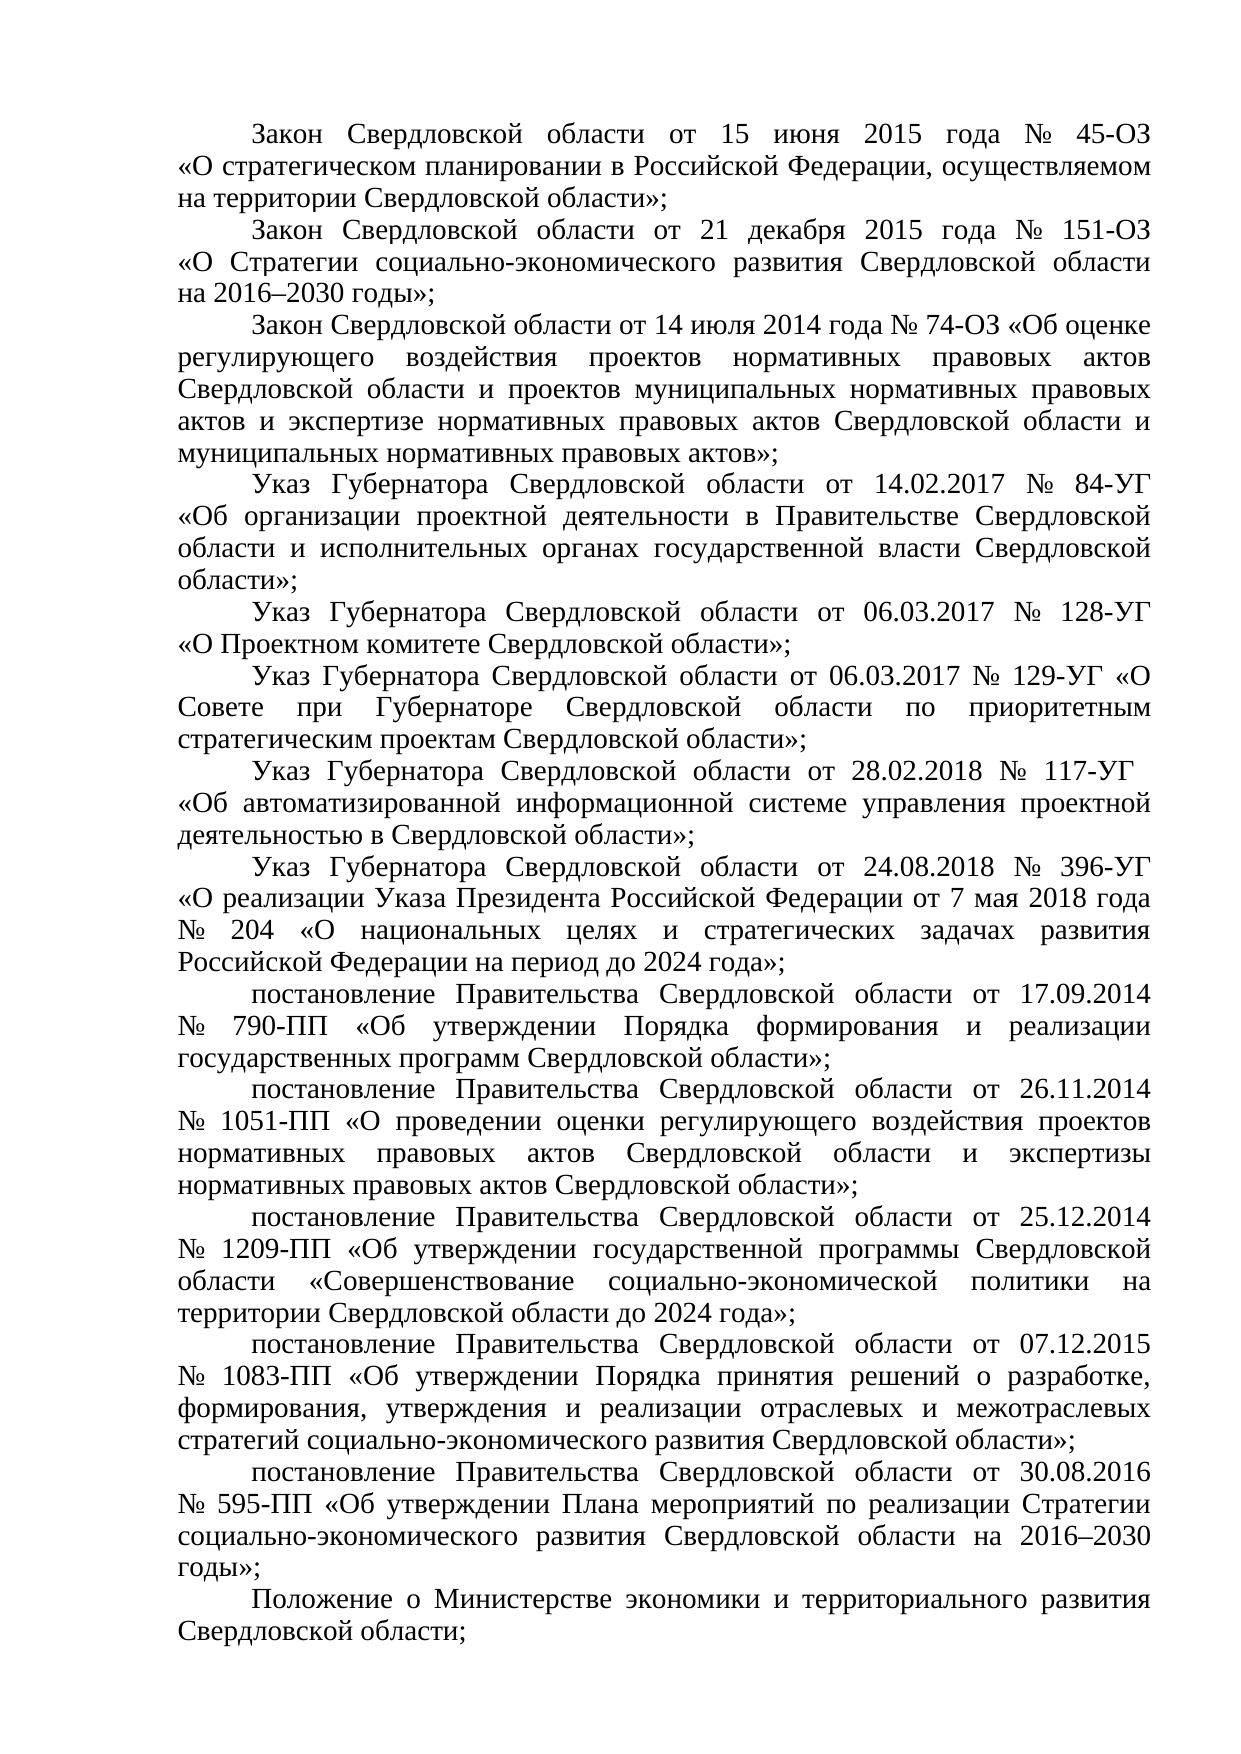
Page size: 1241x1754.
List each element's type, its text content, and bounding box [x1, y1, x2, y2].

text постановление Правительства Свердловской области от 26.11.2014 № 1051-ПП «О проведении оценки регулирующего воздействия проектов нормативных правовых актов Свердловской области и экспертизы нормативных правовых актов Свердловской области»; [177, 1073, 1152, 1201]
text Указ Губернатора Свердловской области от 14.02.2017 № 84-УГ «Об организации проектной деятельности в Правительстве Свердловской области и исполнительных органах государственной власти Свердловской области»; [177, 468, 1152, 596]
text Положение о Министерстве экономики и территориального развития Свердловской области; [177, 1583, 1152, 1647]
text постановление Правительства Свердловской области от 25.12.2014 № 1209-ПП «Об утверждении государственной программы Свердловской области «Совершенствование социально-экономической политики на территории Свердловской области до 2024 года»; [177, 1201, 1152, 1328]
text Закон Свердловской области от 15 июня 2015 года № 45-ОЗ «О стратегическом планировании в Российской Федерации, осуществляемом на территории Свердловской области»; [177, 118, 1152, 214]
text постановление Правительства Свердловской области от 07.12.2015 № 1083-ПП «Об утверждении Порядка принятия решений о разработке, формирования, утверждения и реализации отраслевых и межотраслевых стратегий социально-экономического развития Свердловской области»; [177, 1328, 1152, 1456]
text Указ Губернатора Свердловской области от 06.03.2017 № 129-УГ «О Совете при Губернаторе Свердловской области по приоритетным стратегическим проектам Свердловской области»; [177, 659, 1152, 755]
text Указ Губернатора Свердловской области от 28.02.2018 № 117-УГ «Об автоматизированной информационной системе управления проектной деятельностью в Свердловской области»; [177, 755, 1152, 851]
text Указ Губернатора Свердловской области от 24.08.2018 № 396-УГ «О реализации Указа Президента Российской Федерации от 7 мая 2018 года № 204 «О национальных целях и стратегических задачах развития Российской Федерации на период до 2024 года»; [177, 851, 1152, 978]
text Закон Свердловской области от 21 декабря 2015 года № 151-ОЗ «О Стратегии социально-экономического развития Свердловской области на 2016–2030 годы»; [177, 214, 1152, 309]
text постановление Правительства Свердловской области от 30.08.2016 № 595-ПП «Об утверждении Плана мероприятий по реализации Стратегии социально-экономического развития Свердловской области на 2016–2030 годы»; [177, 1456, 1152, 1583]
text постановление Правительства Свердловской области от 17.09.2014 № 790-ПП «Об утверждении Порядка формирования и реализации государственных программ Свердловской области»; [177, 978, 1152, 1073]
text Указ Губернатора Свердловской области от 06.03.2017 № 128-УГ «О Проектном комитете Свердловской области»; [177, 596, 1152, 659]
text Закон Свердловской области от 14 июля 2014 года № 74-ОЗ «Об оценке регулирующего воздействия проектов нормативных правовых актов Свердловской области и проектов муниципальных нормативных правовых актов и экспертизе нормативных правовых актов Свердловской области и муниципальных нормативных правовых актов»; [177, 309, 1152, 468]
